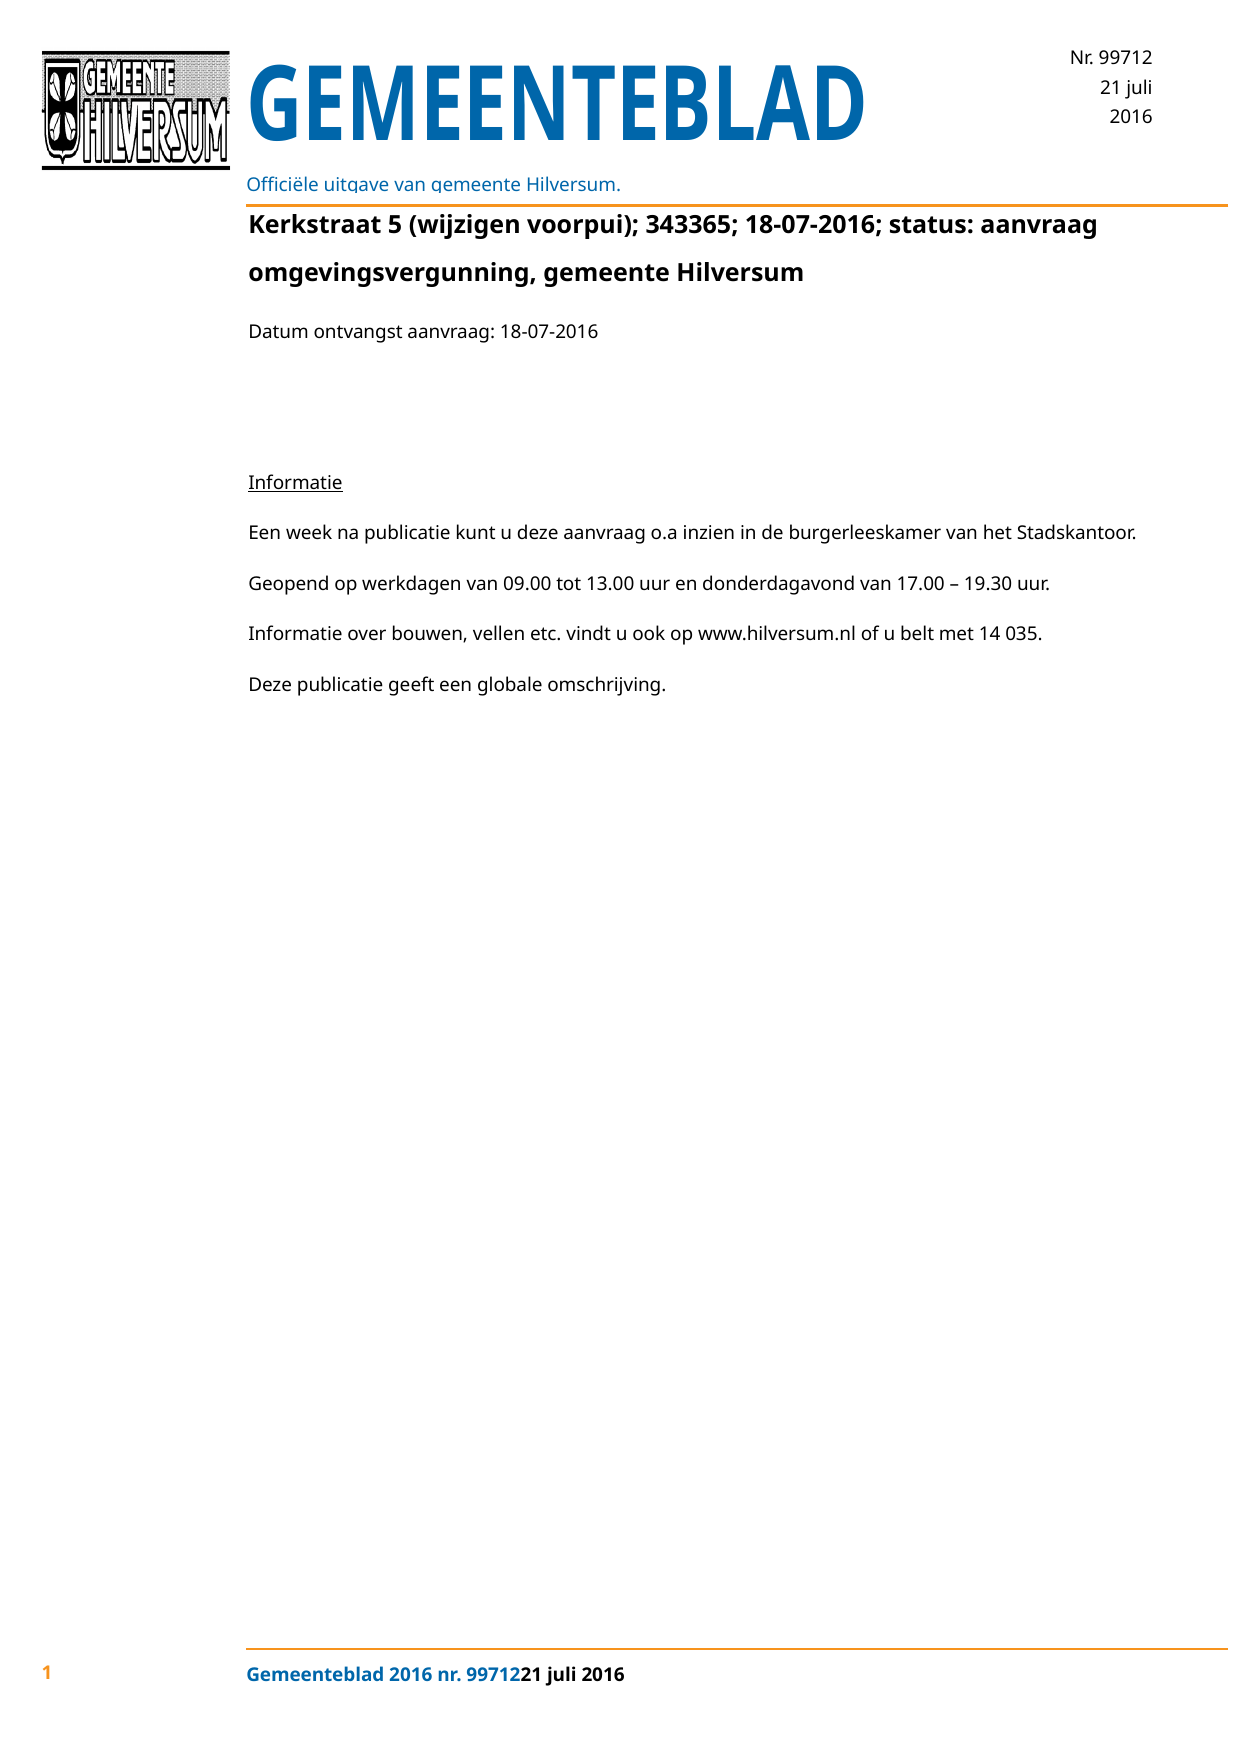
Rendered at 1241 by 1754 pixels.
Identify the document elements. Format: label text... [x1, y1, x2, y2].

picture [41, 47, 231, 172]
text Informatie over bouwen, vellen etc. vindt u ook op www.hilversum.nl of u belt met 14 035. [248, 620, 1152, 646]
text Datum ontvangst aanvraag: 18-07-2016 [248, 318, 1152, 344]
text Informatie [248, 469, 1152, 495]
text Deze publicatie geeft een globale omschrijving. [248, 671, 1152, 697]
text Geopend op werkdagen van 09.00 tot 13.00 uur en donderdagavond van 17.00 – 19.30 uur. [248, 570, 1152, 596]
text Kerkstraat 5 (wijzigen voorpui); 343365; 18-07-2016; status: aanvraag omgevingsvergunning, gemeente Hilversum [248, 207, 1152, 288]
text Een week na publicatie kunt u deze aanvraag o.a inzien in de burgerleeskamer van het Stadskantoor. [248, 519, 1152, 545]
